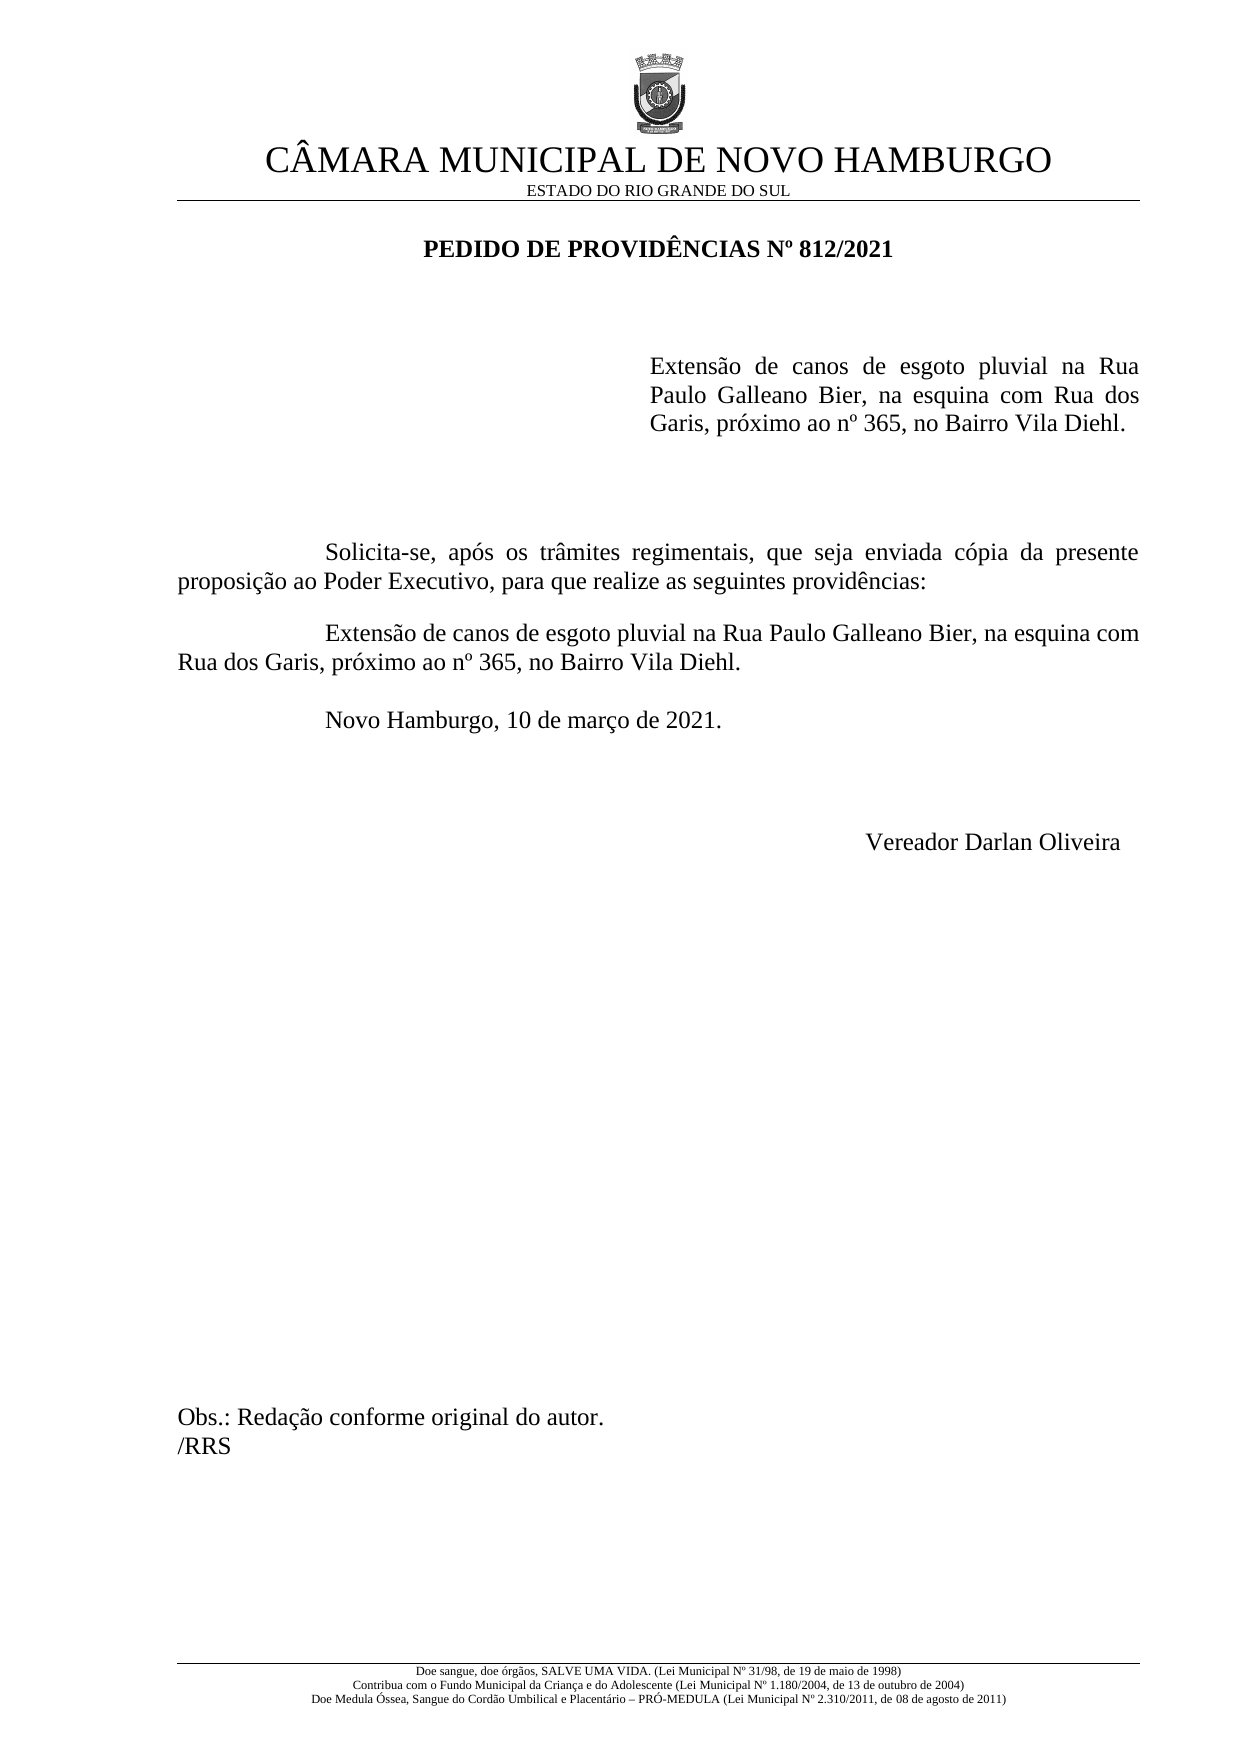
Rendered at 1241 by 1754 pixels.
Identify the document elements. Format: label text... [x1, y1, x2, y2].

text PEDIDO DE PROVIDÊNCIAS Nº 812/2021 [177, 234, 1140, 262]
text Extensão de canos de esgoto pluvial na Rua Paulo Galleano Bier, na esquina com Rua dos Garis, próximo ao nº 365, no Bairro Vila Diehl. [649, 351, 1140, 437]
text Solicita-se, após os trâmites regimentais, que seja enviada cópia da presente proposição ao Poder Executivo, para que realize as seguintes providências: [177, 537, 1140, 595]
text Novo Hamburgo, 10 de março de 2021. [177, 706, 1140, 734]
text Obs.: Redação conforme original do autor. [177, 1402, 1140, 1431]
text Extensão de canos de esgoto pluvial na Rua Paulo Galleano Bier, na esquina com Rua dos Garis, próximo ao nº 365, no Bairro Vila Diehl. [177, 618, 1140, 676]
text Vereador Darlan Oliveira [177, 827, 1140, 856]
text /RRS [177, 1431, 1140, 1460]
